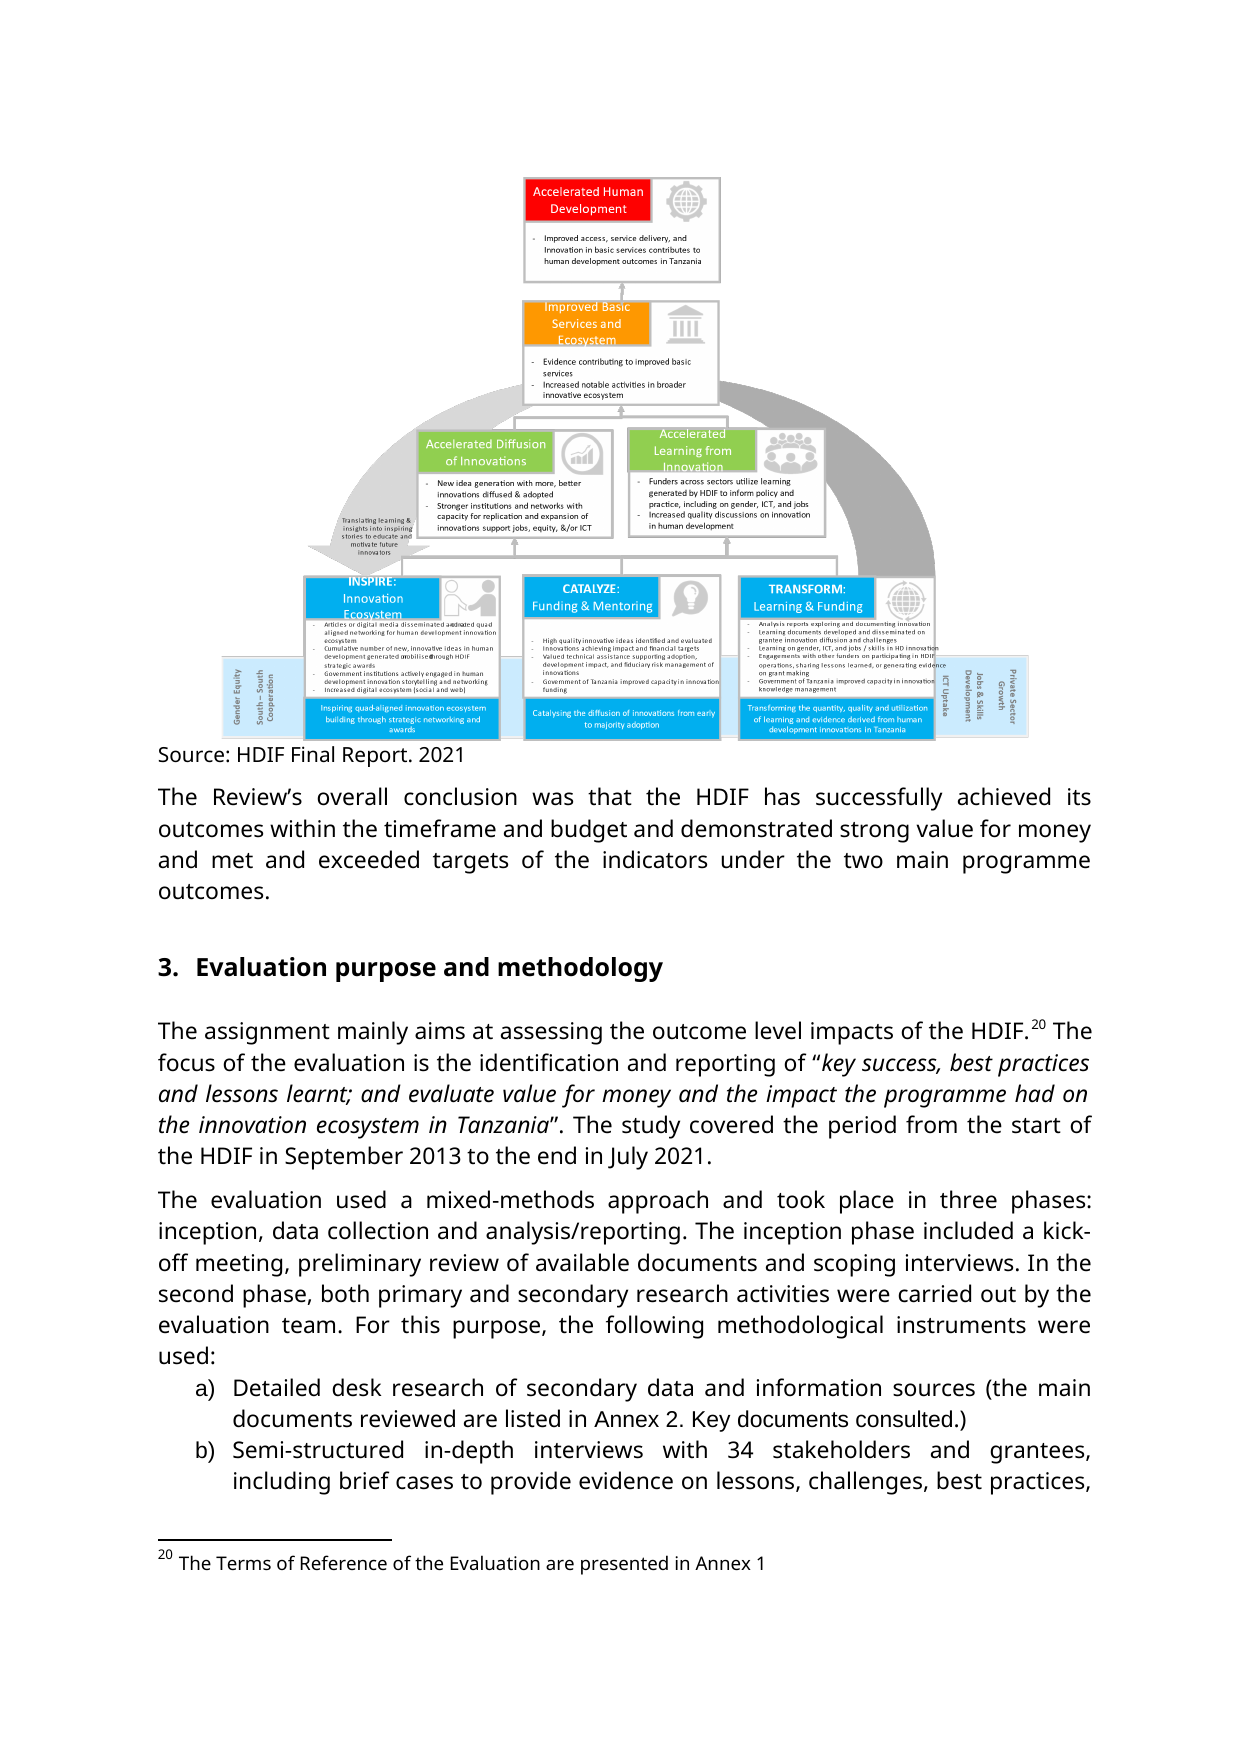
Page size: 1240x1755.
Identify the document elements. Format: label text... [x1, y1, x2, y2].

list Semi-structured in-depth interviews with 34 stakeholders and grantees, including brief cases to provide evidence on lessons, challenges, best practices, [195, 1434, 1092, 1497]
text The Review’s overall conclusion was that the HDIF has successfully achieved its outcomes within the timeframe and budget and demonstrated strong value for money and met and exceeded targets of the indicators under the two main programme outcomes. [158, 781, 1092, 906]
text The assignment mainly aims at assessing the outcome level impacts of the HDIF. The focus of the evaluation is the identification and reporting of “key success, best practices and lessons learnt; and evaluate value for money and the impact the programme had on the innovation ecosystem in Tanzania”. The study covered the period from the start of the HDIF in September 2013 to the end in July 2021. [158, 1015, 1092, 1172]
text The Terms of Reference of the Evaluation are presented in Annex 1 [158, 1546, 1092, 1577]
text The evaluation used a mixed-methods approach and took place in three phases: inception, data collection and analysis/reporting. The inception phase included a kick-off meeting, preliminary review of available documents and scoping interviews. In the second phase, both primary and secondary research activities were carried out by the evaluation team. For this purpose, the following methodological instruments were used: [158, 1184, 1092, 1372]
picture [221, 177, 1029, 741]
list Detailed desk research of secondary data and information sources (the main documents reviewed are listed in Annex 2. Key documents consulted.) [195, 1372, 1092, 1434]
text Source: HDIF Final Report. 2021 [158, 740, 1092, 769]
subtitle Evaluation purpose and methodology [158, 950, 1092, 984]
